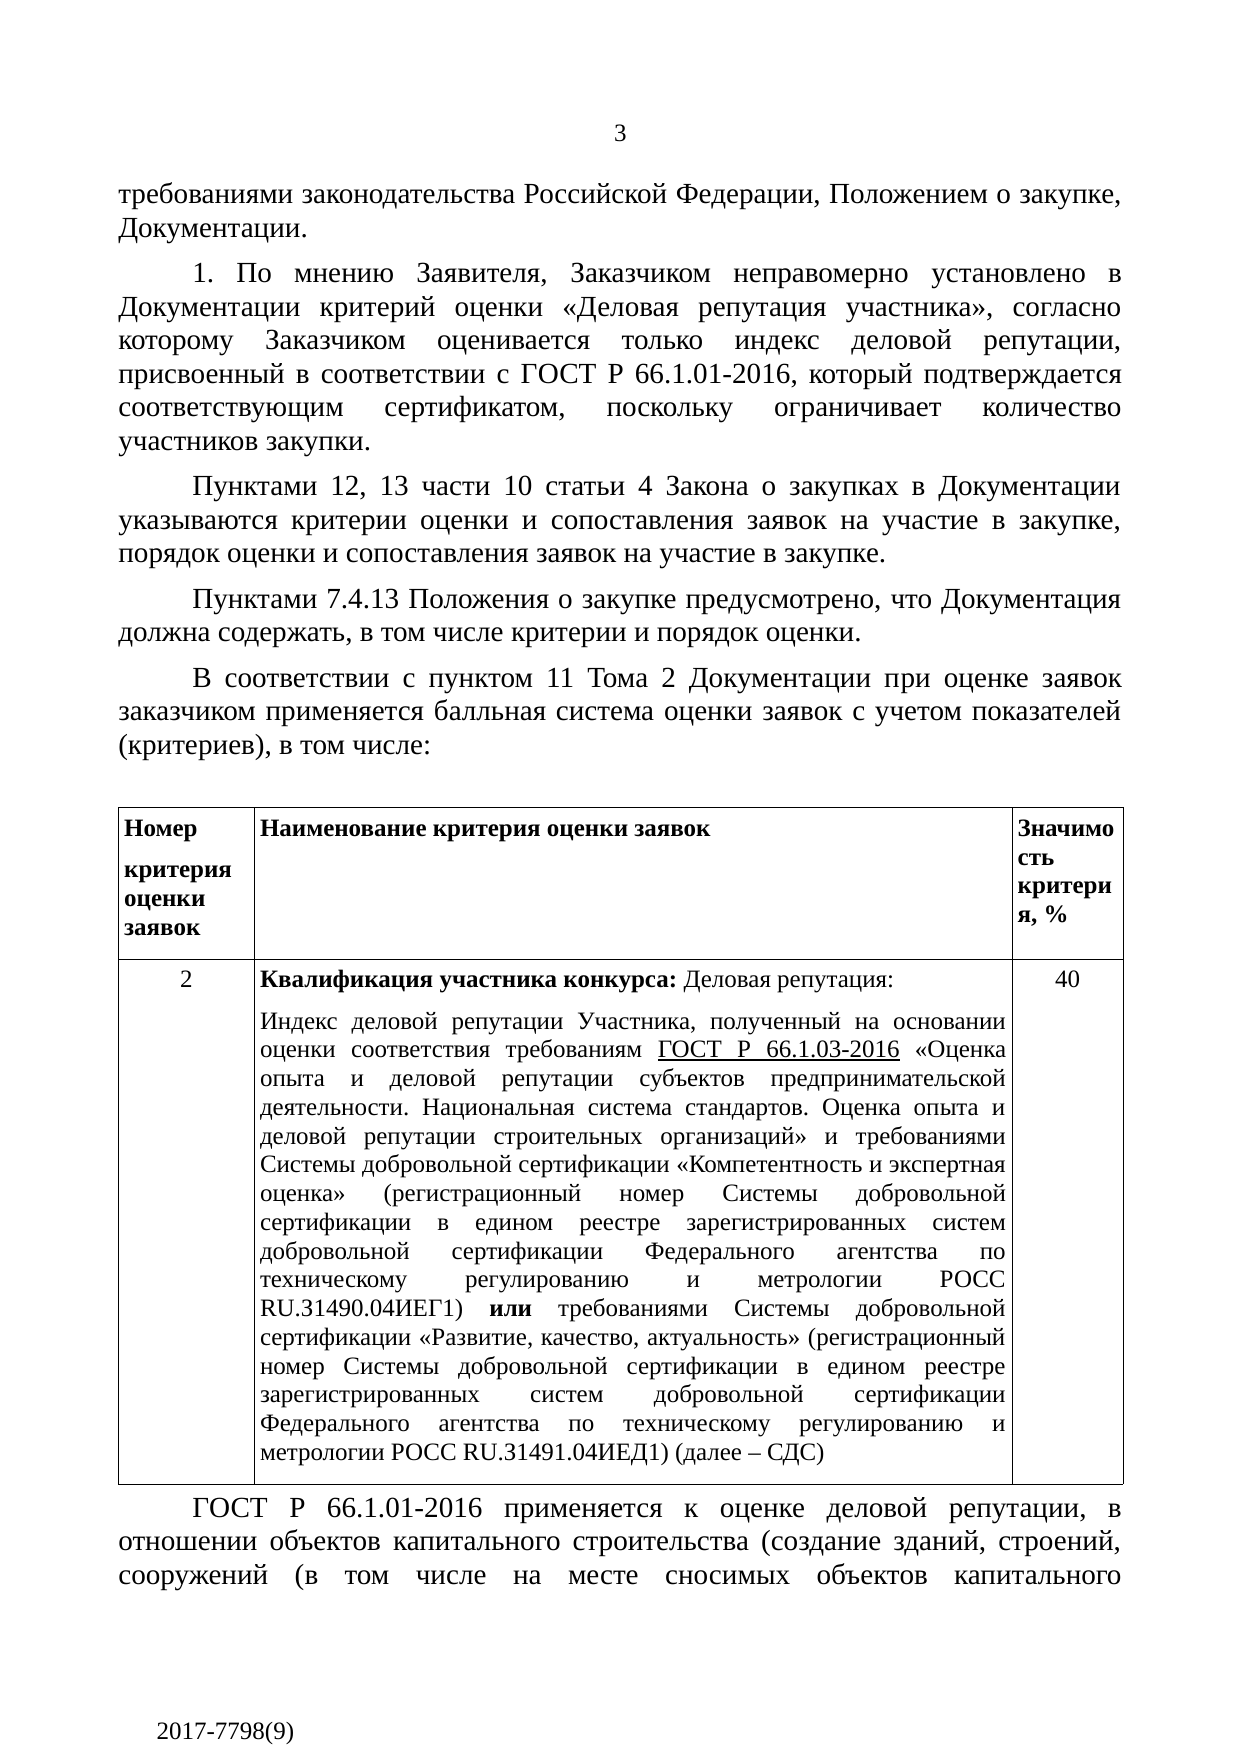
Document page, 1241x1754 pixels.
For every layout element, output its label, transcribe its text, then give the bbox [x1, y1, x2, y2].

text Пунктами 7.4.13 Положения о закупке предусмотрено, что Документация должна содержать, в том числе критерии и порядок оценки. [118, 581, 1122, 648]
table_header Наименование критерия оценки заявок [255, 808, 1012, 959]
text ГОСТ Р 66.1.01-2016 применяется к оценке деловой репутации, в отношении объектов капитального строительства (создание зданий, строений, сооружений (в том числе на месте сносимых объектов капитального [118, 1490, 1122, 1591]
text требованиями законодательства Российской Федерации, Положением о закупке, Документации. [118, 176, 1122, 243]
table_cell 2 [119, 960, 254, 1484]
table_header Номер критерия оценки заявок [119, 808, 254, 959]
table_header Значимость критерия, % [1013, 808, 1123, 959]
text 1. По мнению Заявителя, Заказчиком неправомерно установлено в Документации критерий оценки «Деловая репутация участника», согласно которому Заказчиком оценивается только индекс деловой репутации, присвоенный в соответствии с ГОСТ Р 66.1.01-2016, который подтверждается соответствующим сертификатом, поскольку ограничивает количество участников закупки. [118, 255, 1122, 457]
text Пунктами 12, 13 части 10 статьи 4 Закона о закупках в Документации указываются критерии оценки и сопоставления заявок на участие в закупке, порядок оценки и сопоставления заявок на участие в закупке. [118, 468, 1122, 569]
text В соответствии с пунктом 11 Тома 2 Документации при оценке заявок заказчиком применяется балльная система оценки заявок с учетом показателей (критериев), в том числе: [118, 660, 1122, 761]
table_cell 40 [1013, 960, 1123, 1484]
table_cell Квалификация участника конкурса: Деловая репутация: Индекс деловой репутации Участника, полученный на основании оценки соответствия требованиям ГОСТ Р 66.1.03-2016 «Оценка опыта и деловой репутации субъектов предпринимательской деятельности. Национальная система стандартов. Оценка опыта и деловой репутации строительных организаций» и требованиями Системы добровольной сертификации «Компетентность и экспертная оценка» (регистрационный номер Системы добровольной сертификации в едином реестре зарегистрированных систем добровольной сертификации Федерального агентства по техническому регулированию и метрологии РОСС RU.З1490.04ИЕГ1) или требованиями Системы добровольной сертификации «Развитие, качество, актуальность» (регистрационный номер Системы добровольной сертификации в едином реестре зарегистрированных систем добровольной сертификации Федерального агентства по техническому регулированию и метрологии РОСС RU.З1491.04ИЕД1) (далее – СДС) [255, 960, 1012, 1484]
